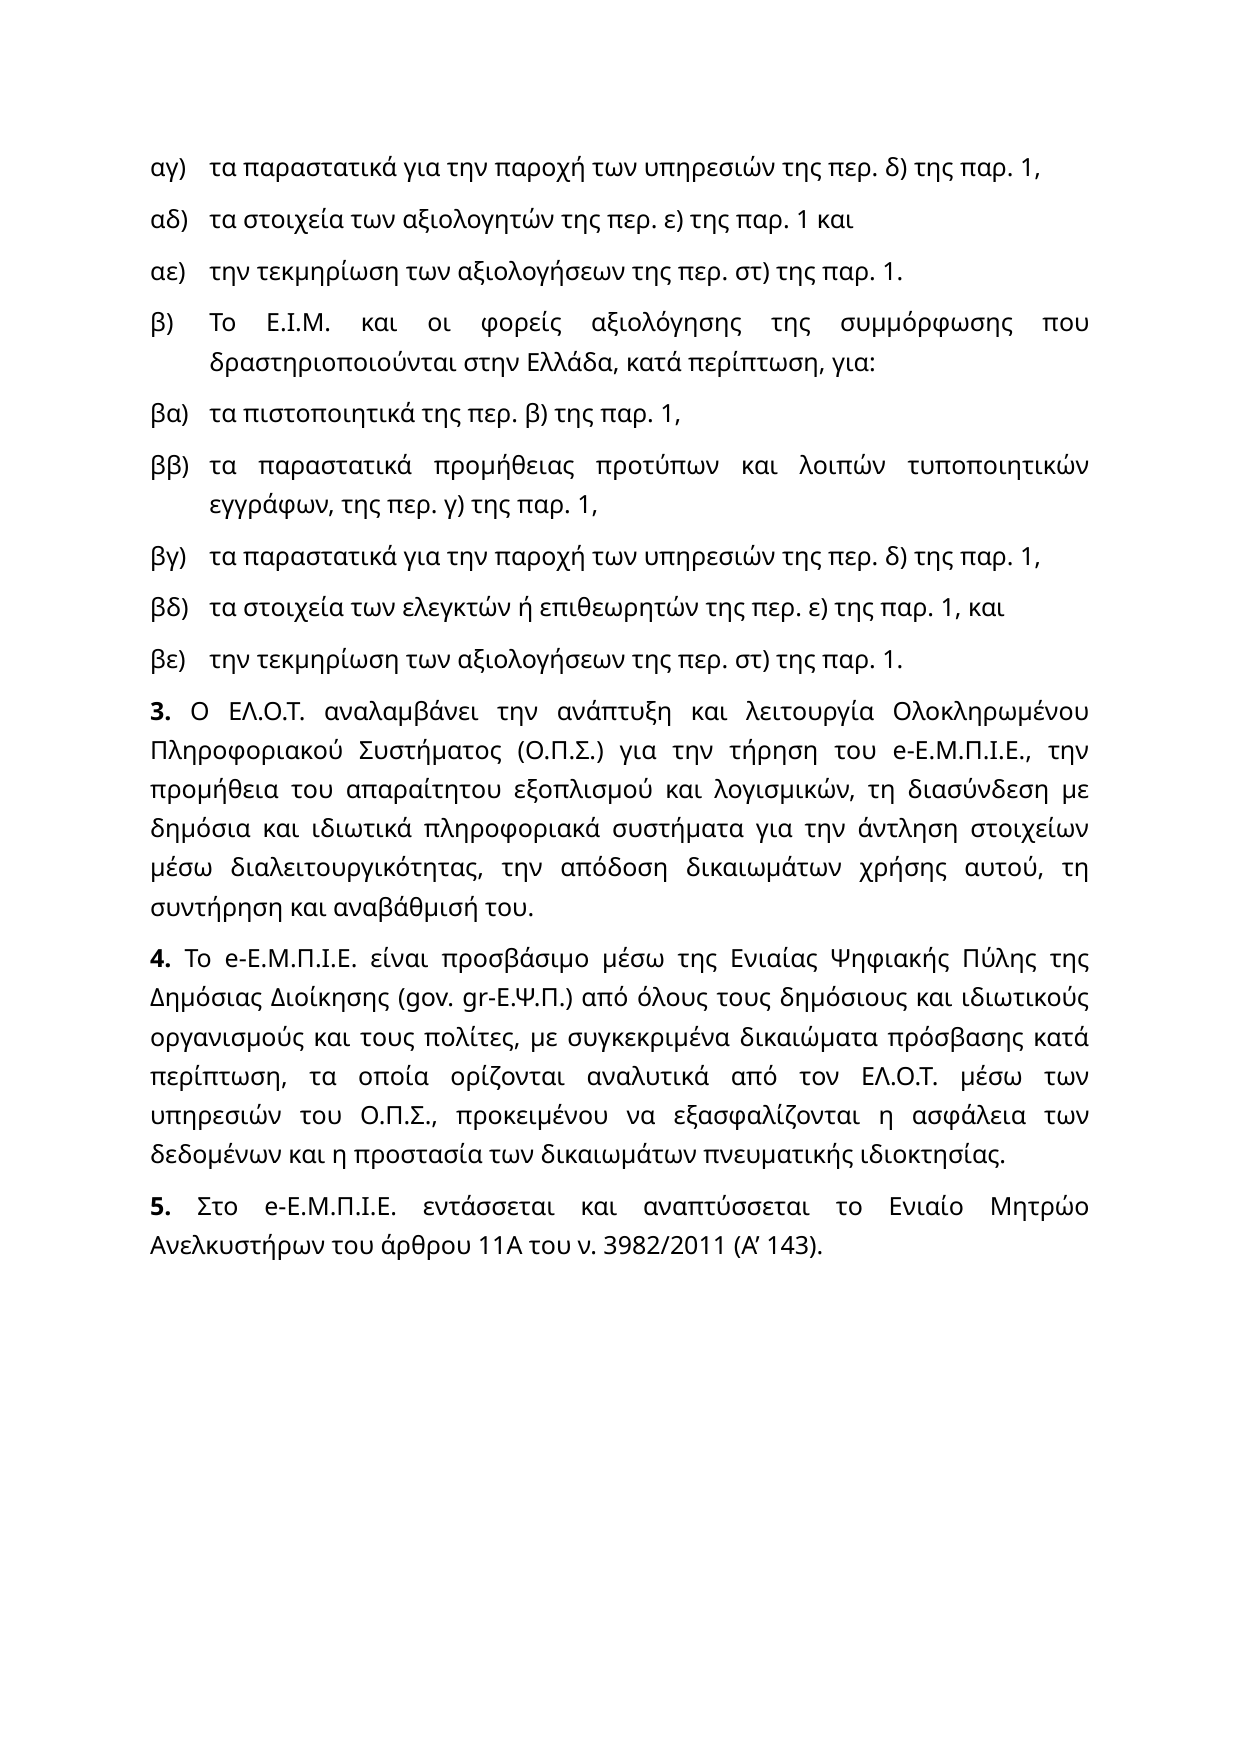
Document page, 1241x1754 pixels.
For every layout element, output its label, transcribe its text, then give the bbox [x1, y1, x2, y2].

list βα) τα πιστοποιητικά της περ. β) της παρ. 1, [150, 396, 1090, 430]
text 5. Στο e-Ε.Μ.Π.I.Ε. εντάσσεται και αναπτύσσεται το Ενιαίο Μητρώο Ανελκυστήρων του άρθρου 11Α του ν. 3982/2011 (Α’ 143). [150, 1188, 1090, 1262]
text 4. Το e-Ε.Μ.Π.I.Ε. είναι προσβάσιμο μέσω της Ενιαίας Ψηφιακής Πύλης της Δημόσιας Διοίκησης (gov. gr-Ε.Ψ.Π.) από όλους τους δημόσιους και ιδιωτικούς οργανισμούς και τους πολίτες, με συγκεκριμένα δικαιώματα πρόσβασης κατά περίπτωση, τα οποία ορίζονται αναλυτικά από τον ΕΛ.Ο.Τ. μέσω των υπηρεσιών του Ο.Π.Σ., προκειμένου να εξασφαλίζονται η ασφάλεια των δεδομένων και η προστασία των δικαιωμάτων πνευματικής ιδιοκτησίας. [150, 941, 1090, 1171]
list αδ) τα στοιχεία των αξιολογητών της περ. ε) της παρ. 1 και [150, 202, 1090, 236]
text 3. Ο ΕΛ.Ο.Τ. αναλαμβάνει την ανάπτυξη και λειτουργία Ολοκληρωμένου Πληροφοριακού Συστήματος (Ο.Π.Σ.) για την τήρηση του e-Ε.Μ.Π.I.Ε., την προμήθεια του απαραίτητου εξοπλισμού και λογισμικών, τη διασύνδεση με δημόσια και ιδιωτικά πληροφοριακά συστήματα για την άντληση στοιχείων μέσω διαλειτουργικότητας, την απόδοση δικαιωμάτων χρήσης αυτού, τη συντήρηση και αναβάθμισή του. [150, 693, 1090, 923]
list αε) την τεκμηρίωση των αξιολογήσεων της περ. στ) της παρ. 1. [150, 253, 1090, 287]
list αγ) τα παραστατικά για την παροχή των υπηρεσιών της περ. δ) της παρ. 1, [150, 150, 1090, 184]
list βε) την τεκμηρίωση των αξιολογήσεων της περ. στ) της παρ. 1. [150, 642, 1090, 676]
list βδ) τα στοιχεία των ελεγκτών ή επιθεωρητών της περ. ε) της παρ. 1, και [150, 590, 1090, 624]
list ββ) τα παραστατικά προμήθειας προτύπων και λοιπών τυποποιητικών εγγράφων, της περ. γ) της παρ. 1, [150, 447, 1090, 521]
list β) Το Ε.Ι.Μ. και οι φορείς αξιολόγησης της συμμόρφωσης που δραστηριοποιούνται στην Ελλάδα, κατά περίπτωση, για: [150, 305, 1090, 378]
list βγ) τα παραστατικά για την παροχή των υπηρεσιών της περ. δ) της παρ. 1, [150, 538, 1090, 572]
